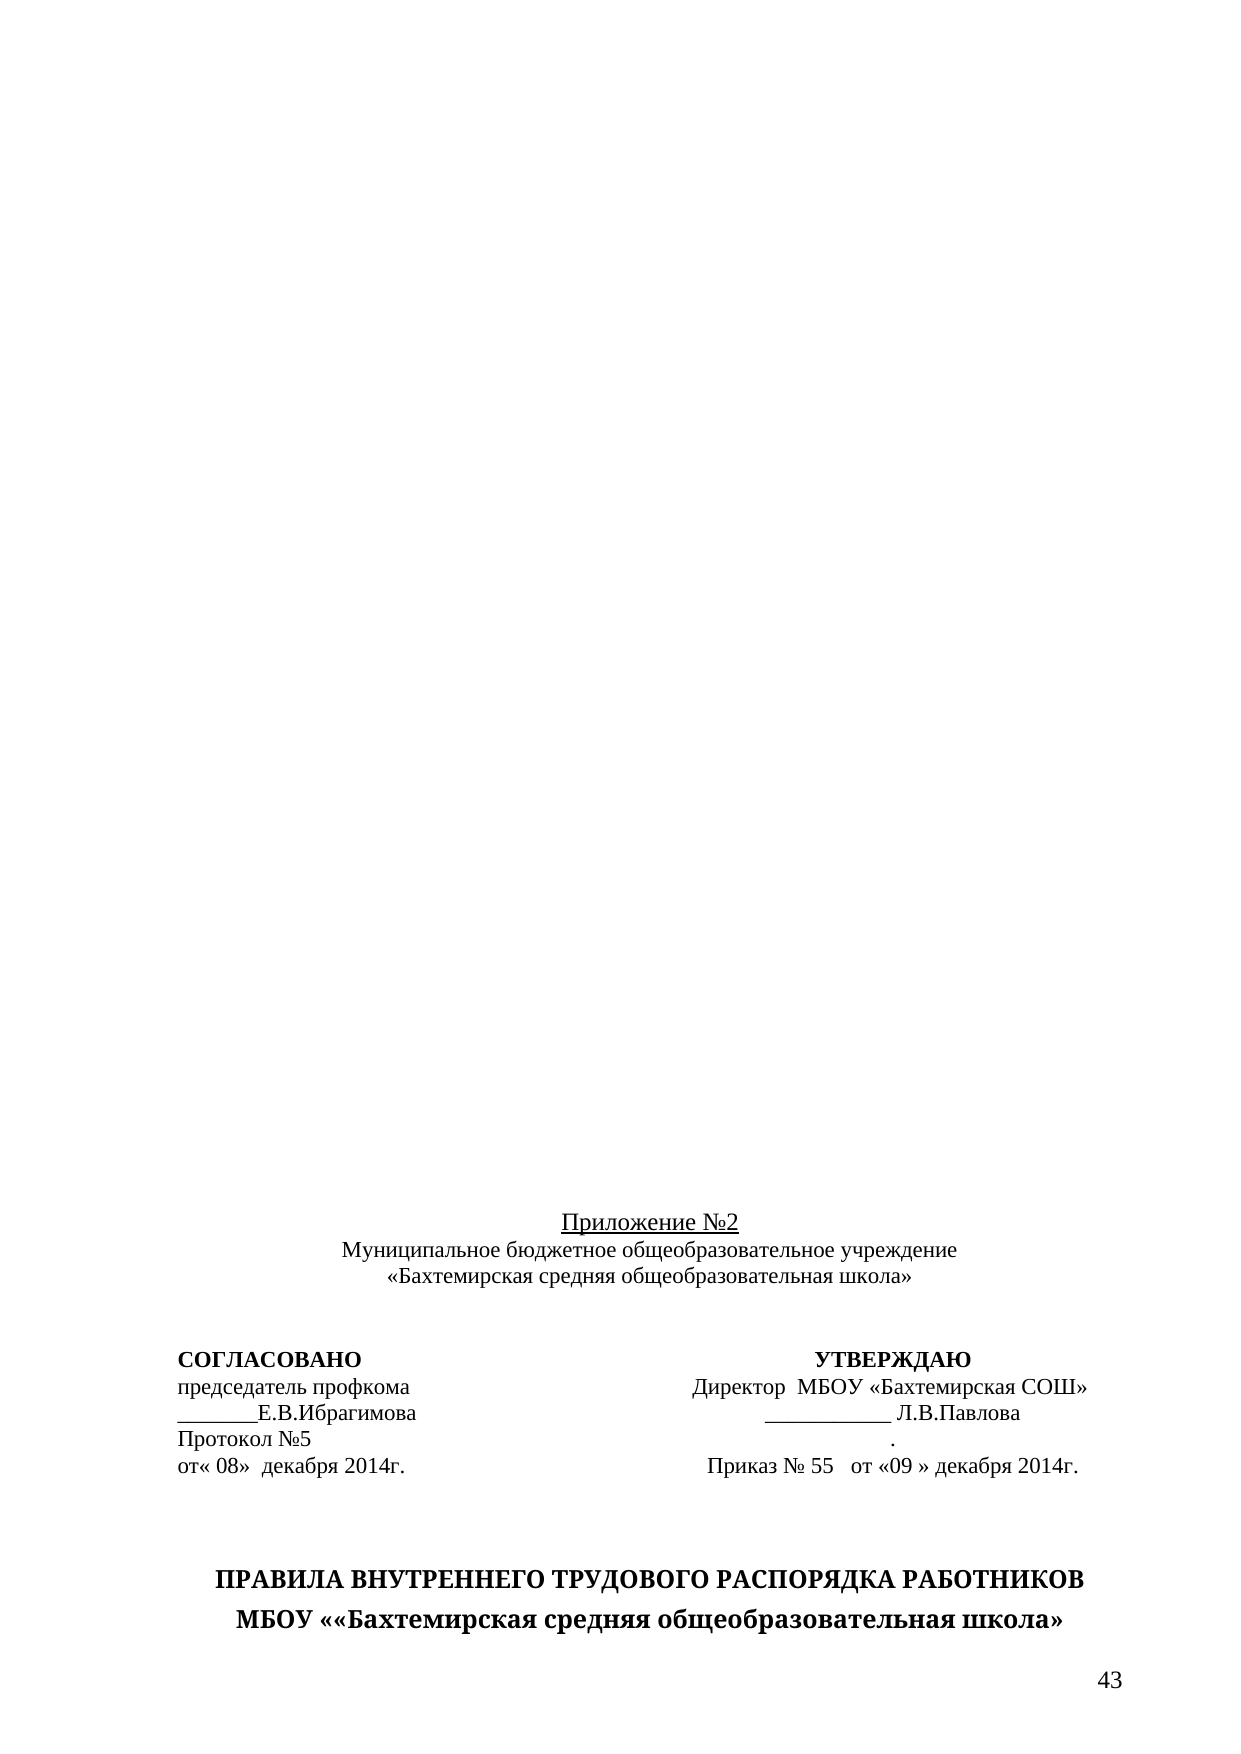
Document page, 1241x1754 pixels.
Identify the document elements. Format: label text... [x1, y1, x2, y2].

text Муниципальное бюджетное общеобразовательное учреждение «Бахтемирская средняя общеобразовательная школа» [177, 1236, 1122, 1289]
table_header УТВЕРЖДАЮ Директор МБОУ «Бахтемирская СОШ» ___________ Л.В.Павлова . Приказ № 55 от «09 » декабря 2014г. [652, 1346, 1134, 1504]
text МБОУ ««Бахтемирская средняя общеобразовательная школа» [177, 1601, 1122, 1635]
text ПРАВИЛА ВНУТРЕННЕГО ТРУДОВОГО РАСПОРЯДКА РАБОТНИКОВ [177, 1562, 1122, 1596]
text Приложение №2 [177, 1207, 1122, 1236]
table_header СОГЛАСОВАНО председатель профкома _______Е.В.Ибрагимова Протокол №5 от« 08» декабря 2014г. [166, 1346, 652, 1504]
